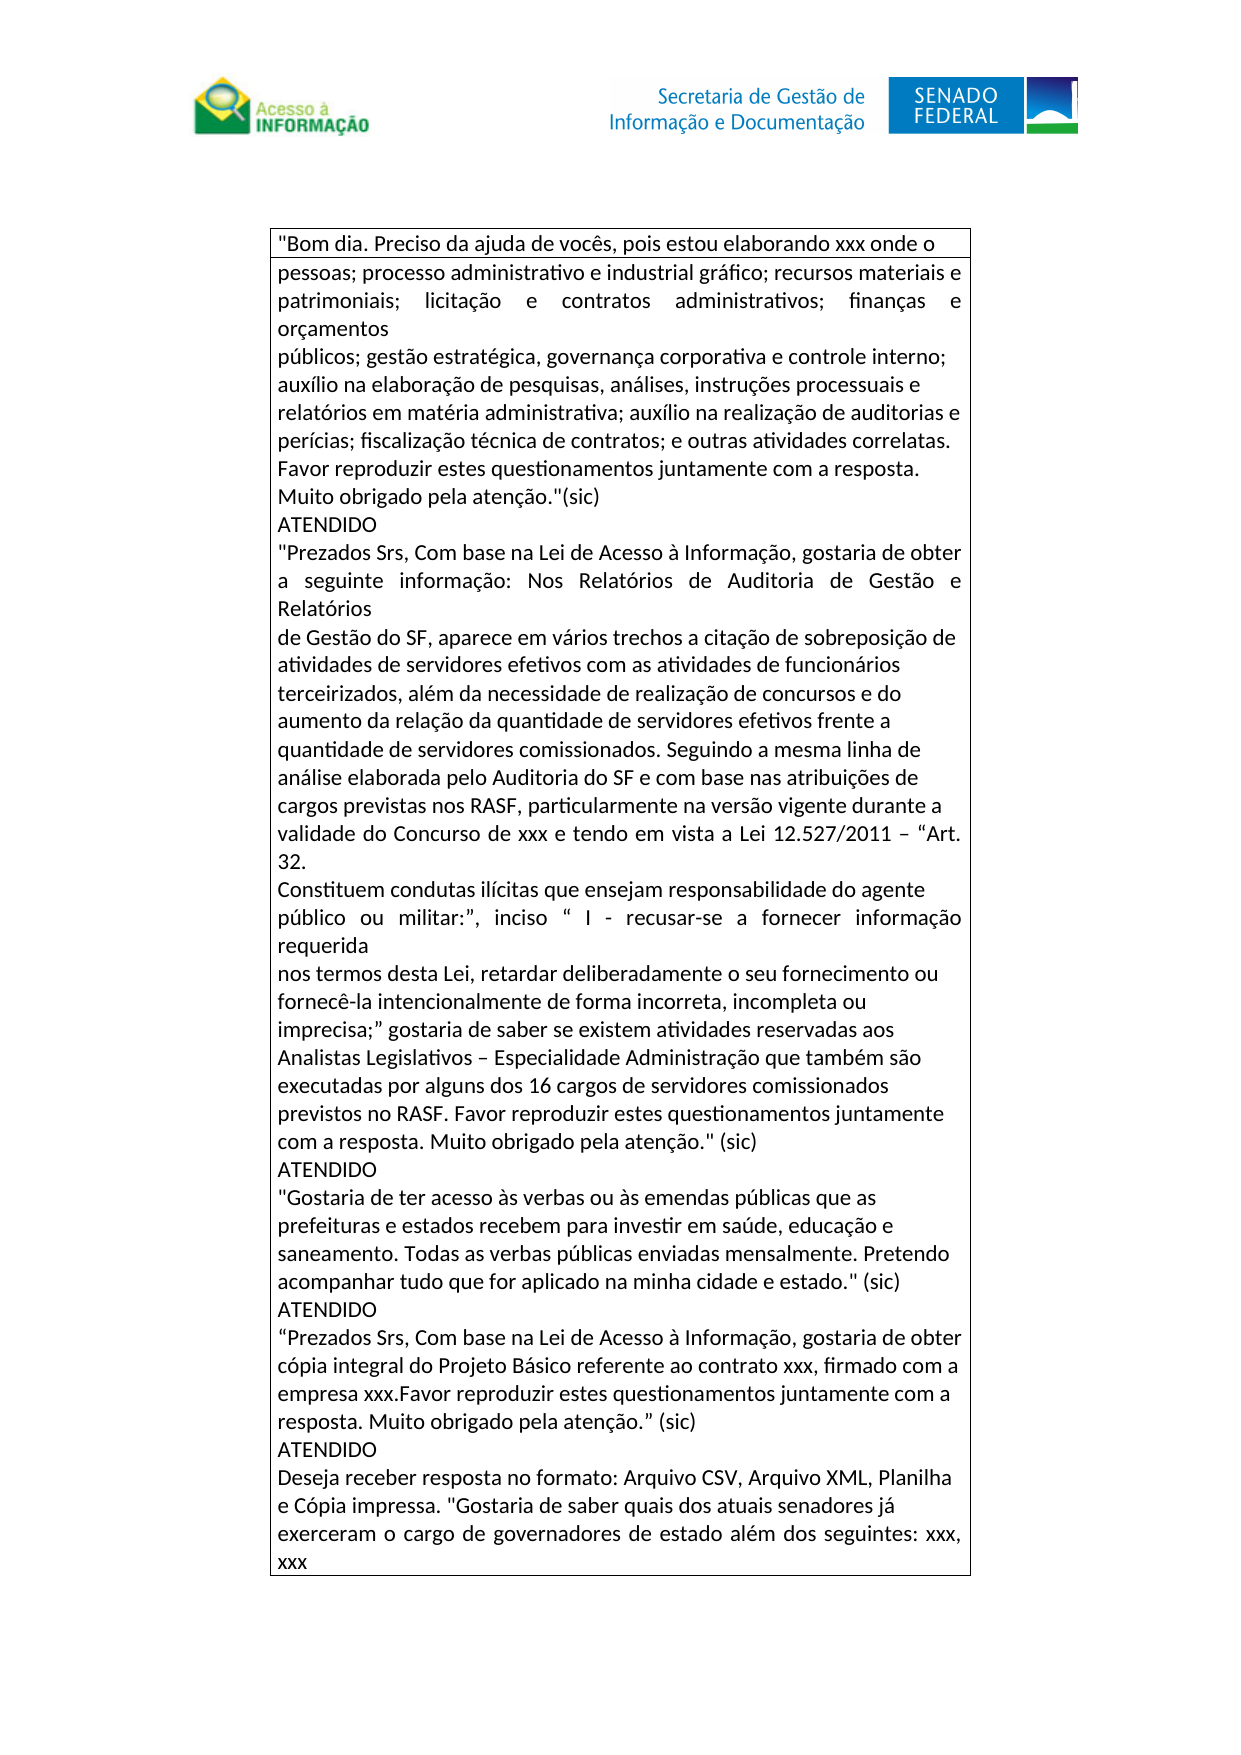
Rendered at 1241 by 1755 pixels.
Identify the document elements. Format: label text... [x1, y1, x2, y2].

table_header "Bom dia. Preciso da ajuda de vocês, pois estou elaborando xxx onde o [271, 229, 970, 257]
table_cell pessoas; processo administrativo e industrial gráfico; recursos materiais e patrimoniais; licitação e contratos administrativos; finanças e orçamentos públicos; gestão estratégica, governança corporativa e controle interno; auxílio na elaboração de pesquisas, análises, instruções processuais e relatórios em matéria administrativa; auxílio na realização de auditorias e perícias; fiscalização técnica de contratos; e outras atividades correlatas. Favor reproduzir estes questionamentos juntamente com a resposta. Muito obrigado pela atenção."(sic) ATENDIDO "Prezados Srs, Com base na Lei de Acesso à Informação, gostaria de obter a seguinte informação: Nos Relatórios de Auditoria de Gestão e Relatórios de Gestão do SF, aparece em vários trechos a citação de sobreposição de atividades de servidores efetivos com as atividades de funcionários terceirizados, além da necessidade de realização de concursos e do aumento da relação da quantidade de servidores efetivos frente a quantidade de servidores comissionados. Seguindo a mesma linha de análise elaborada pelo Auditoria do SF e com base nas atribuições de cargos previstas nos RASF, particularmente na versão vigente durante a validade do Concurso de xxx e tendo em vista a Lei 12.527/2011 – “Art. 32. Constituem condutas ilícitas que ensejam responsabilidade do agente público ou militar:”, inciso “ I - recusar-se a fornecer informação requerida nos termos desta Lei, retardar deliberadamente o seu fornecimento ou fornecê-la intencionalmente de forma incorreta, incompleta ou imprecisa;” gostaria de saber se existem atividades reservadas aos Analistas Legislativos – Especialidade Administração que também são executadas por alguns dos 16 cargos de servidores comissionados previstos no RASF. Favor reproduzir estes questionamentos juntamente com a resposta. Muito obrigado pela atenção." (sic) ATENDIDO "Gostaria de ter acesso às verbas ou às emendas públicas que as prefeituras e estados recebem para investir em saúde, educação e saneamento. Todas as verbas públicas enviadas mensalmente. Pretendo acompanhar tudo que for aplicado na minha cidade e estado." (sic) ATENDIDO “Prezados Srs, Com base na Lei de Acesso à Informação, gostaria de obter cópia integral do Projeto Básico referente ao contrato xxx, firmado com a empresa xxx.Favor reproduzir estes questionamentos juntamente com a resposta. Muito obrigado pela atenção.” (sic) ATENDIDO Deseja receber resposta no formato: Arquivo CSV, Arquivo XML, Planilha e Cópia impressa. "Gostaria de saber quais dos atuais senadores já exerceram o cargo de governadores de estado além dos seguintes: xxx, xxx [271, 258, 970, 1575]
